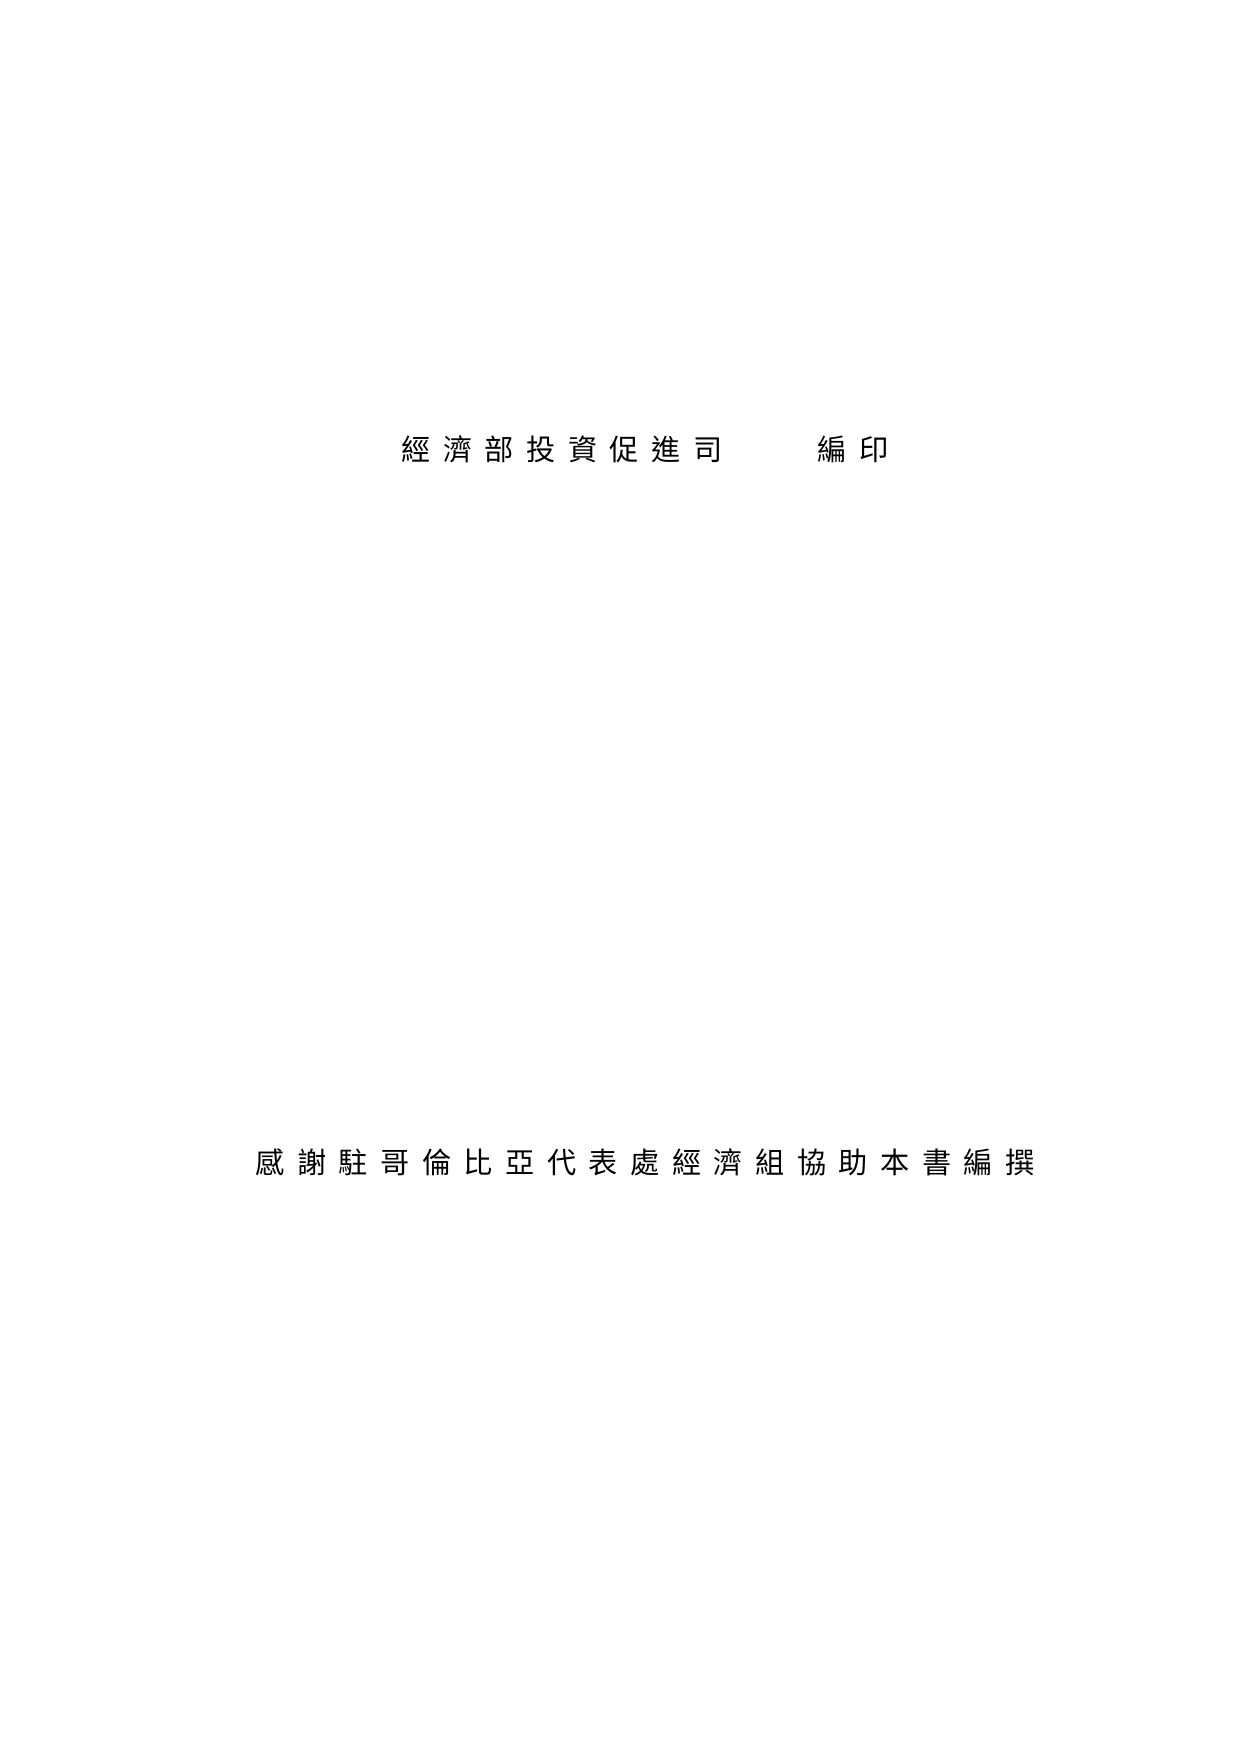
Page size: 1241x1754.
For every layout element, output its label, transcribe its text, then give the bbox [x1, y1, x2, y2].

table_cell 感謝駐哥倫比亞代表處經濟組協助本書編撰 [183, 1119, 1068, 1181]
table_cell 經濟部投資促進司 編印 [183, 281, 1068, 1119]
